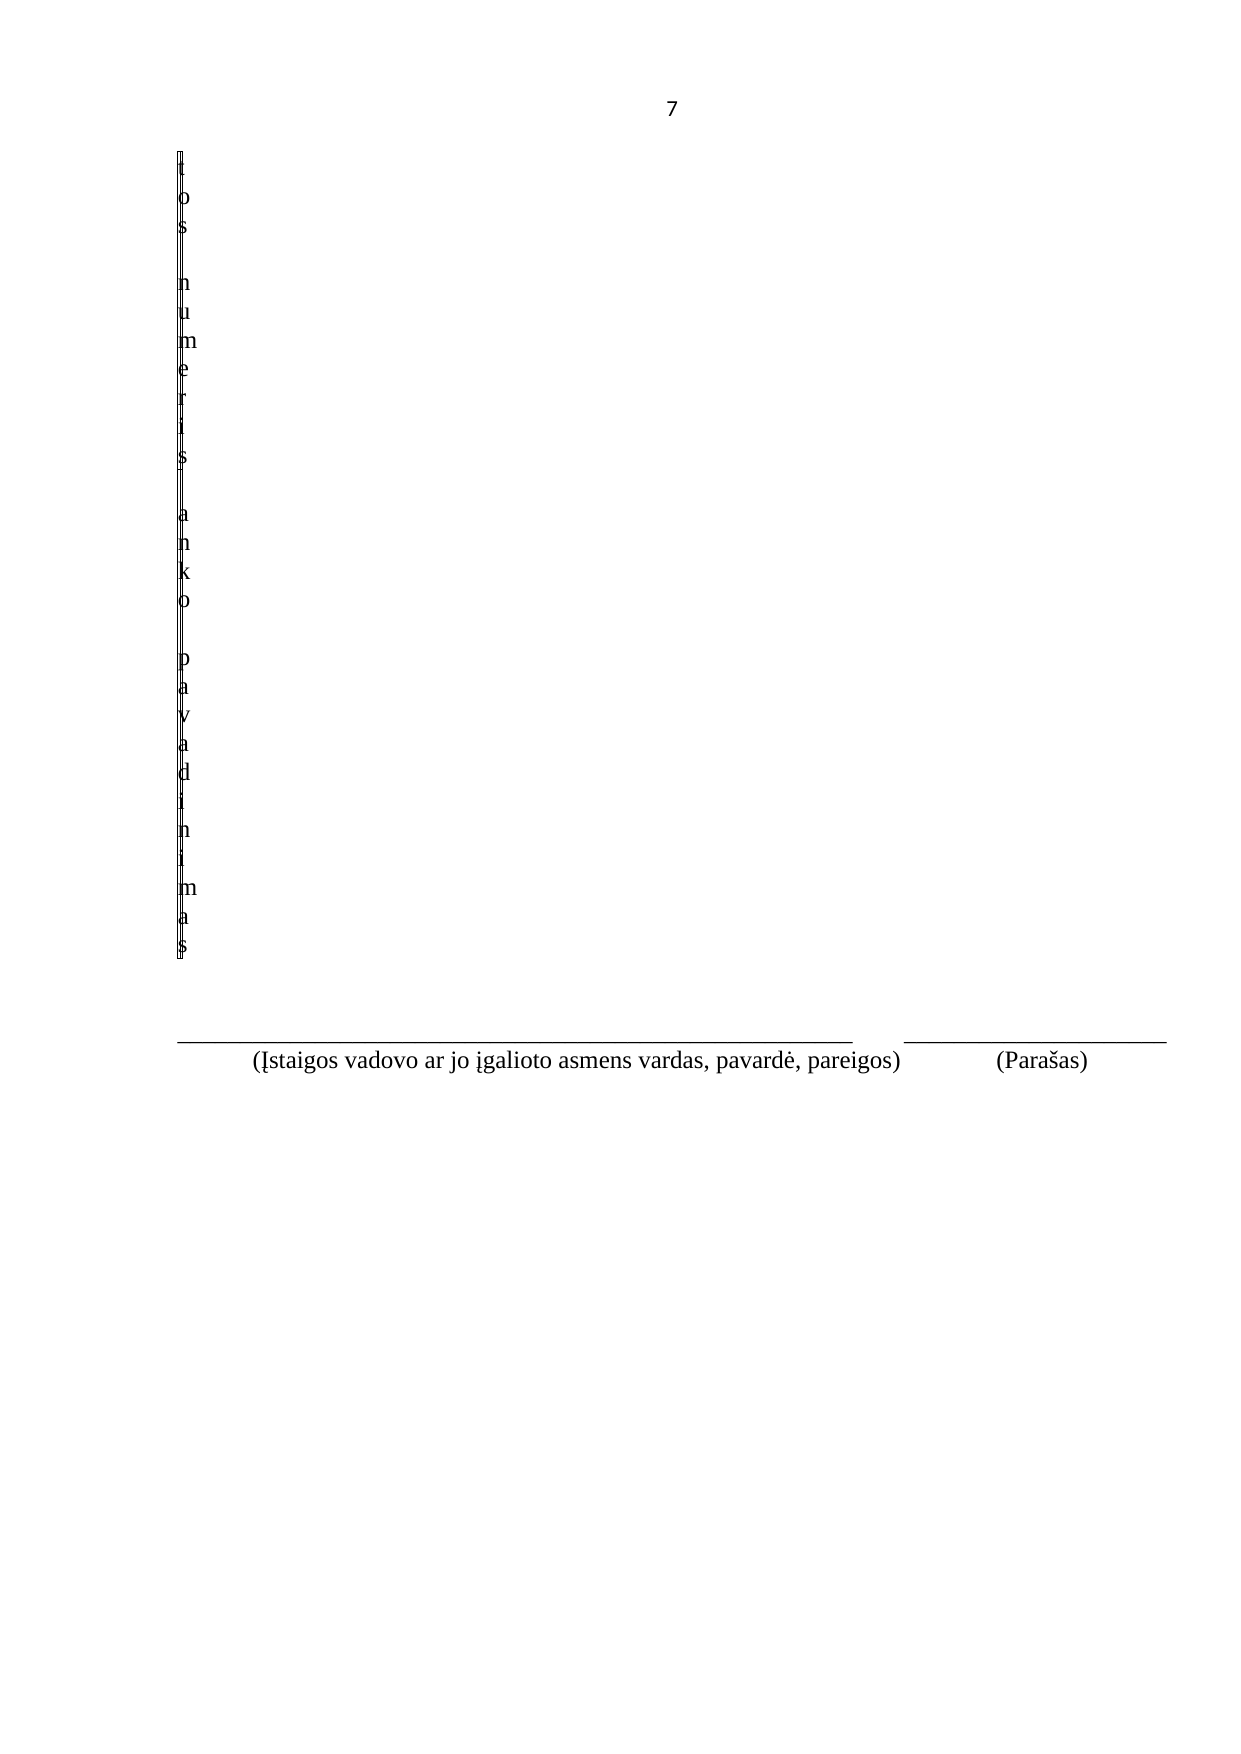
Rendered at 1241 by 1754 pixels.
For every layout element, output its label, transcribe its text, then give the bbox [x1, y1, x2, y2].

text (Įstaigos vadovo ar jo įgalioto asmens vardas, pavardė, pareigos) (Parašas) [177, 1046, 1166, 1074]
text ______________________________________________________ _____________________ [177, 1017, 1166, 1046]
